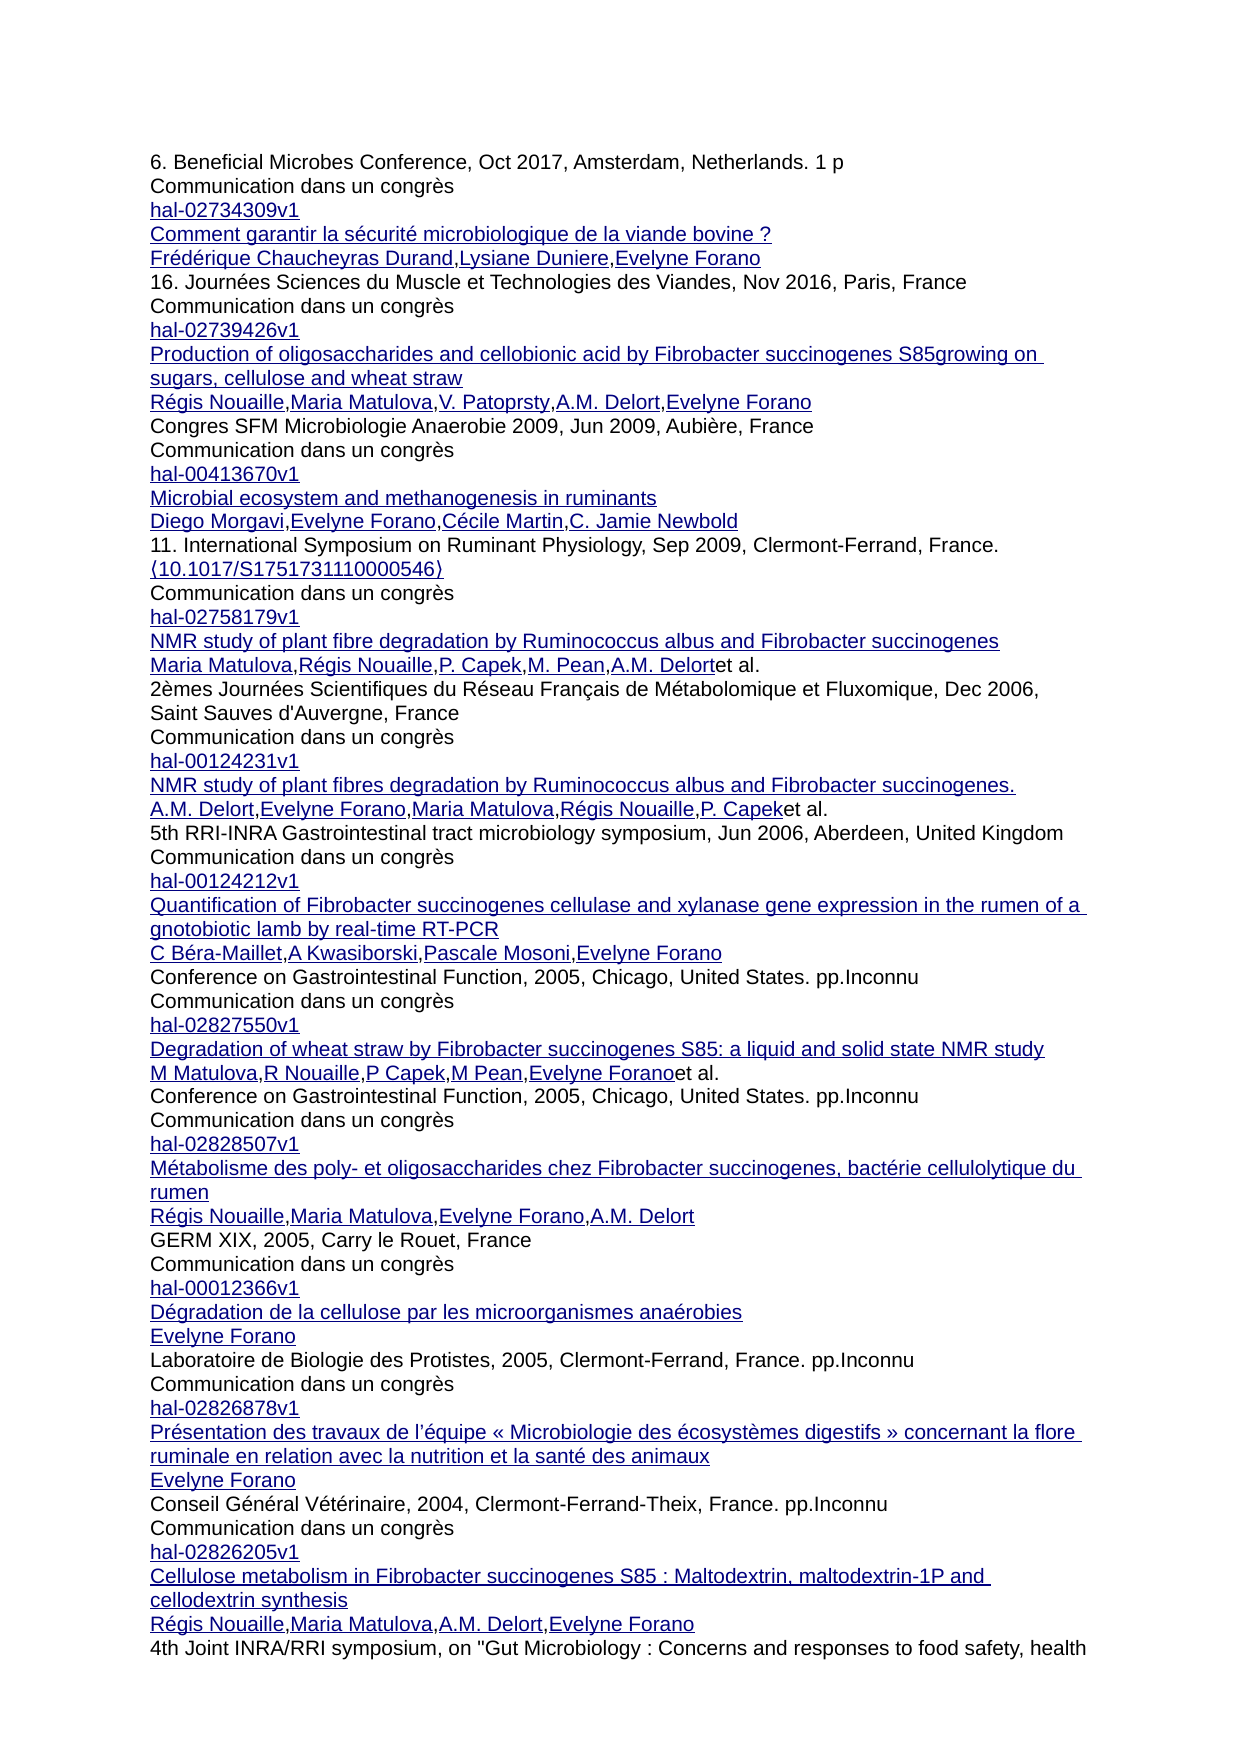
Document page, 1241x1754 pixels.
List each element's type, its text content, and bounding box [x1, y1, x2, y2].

table_cell Cellulose metabolism in Fibrobacter succinogenes S85 : Maltodextrin, maltodextrin-1P and cellodextrin synthesis Régis Nouaille,Maria Matulova,A.M. Delort,Evelyne Forano 4th Joint INRA/RRI symposium, on "Gut Microbiology : Concerns and responses to food safety, health [150, 1564, 1090, 1659]
table_cell Comment garantir la sécurité microbiologique de la viande bovine ? Frédérique Chaucheyras Durand,Lysiane Duniere,Evelyne Forano 16. Journées Sciences du Muscle et Technologies des Viandes, Nov 2016, Paris, France Communication dans un congrès hal-02739426v1 [150, 222, 1090, 342]
table_cell NMR study of plant fibre degradation by Ruminococcus albus and Fibrobacter succinogenes Maria Matulova,Régis Nouaille,P. Capek,M. Pean,A.M. Delortet al. 2èmes Journées Scientifiques du Réseau Français de Métabolomique et Fluxomique, Dec 2006, Saint Sauves d'Auvergne, France Communication dans un congrès hal-00124231v1 [150, 629, 1090, 773]
table_cell Microbial ecosystem and methanogenesis in ruminants Diego Morgavi,Evelyne Forano,Cécile Martin,C. Jamie Newbold 11. International Symposium on Ruminant Physiology, Sep 2009, Clermont-Ferrand, France. ⟨10.1017/S1751731110000546⟩ Communication dans un congrès hal-02758179v1 [150, 485, 1090, 629]
table_cell Présentation des travaux de l’équipe « Microbiologie des écosystèmes digestifs » concernant la flore ruminale en relation avec la nutrition et la santé des animaux Evelyne Forano Conseil Général Vétérinaire, 2004, Clermont-Ferrand-Theix, France. pp.Inconnu Communication dans un congrès hal-02826205v1 [150, 1420, 1090, 1563]
table_cell Quantification of Fibrobacter succinogenes cellulase and xylanase gene expression in the rumen of a gnotobiotic lamb by real-time RT-PCR C Béra-Maillet,A Kwasiborski,Pascale Mosoni,Evelyne Forano Conference on Gastrointestinal Function, 2005, Chicago, United States. pp.Inconnu Communication dans un congrès hal-02827550v1 [150, 893, 1090, 1036]
table_cell Degradation of wheat straw by Fibrobacter succinogenes S85: a liquid and solid state NMR study M Matulova,R Nouaille,P Capek,M Pean,Evelyne Foranoet al. Conference on Gastrointestinal Function, 2005, Chicago, United States. pp.Inconnu Communication dans un congrès hal-02828507v1 [150, 1036, 1090, 1156]
table_cell Métabolisme des poly- et oligosaccharides chez Fibrobacter succinogenes, bactérie cellulolytique du rumen Régis Nouaille,Maria Matulova,Evelyne Forano,A.M. Delort GERM XIX, 2005, Carry le Rouet, France Communication dans un congrès hal-00012366v1 [150, 1156, 1090, 1300]
table_cell Dégradation de la cellulose par les microorganismes anaérobies Evelyne Forano Laboratoire de Biologie des Protistes, 2005, Clermont-Ferrand, France. pp.Inconnu Communication dans un congrès hal-02826878v1 [150, 1300, 1090, 1420]
table_cell NMR study of plant fibres degradation by Ruminococcus albus and Fibrobacter succinogenes. A.M. Delort,Evelyne Forano,Maria Matulova,Régis Nouaille,P. Capeket al. 5th RRI-INRA Gastrointestinal tract microbiology symposium, Jun 2006, Aberdeen, United Kingdom Communication dans un congrès hal-00124212v1 [150, 773, 1090, 893]
table_cell Production of oligosaccharides and cellobionic acid by Fibrobacter succinogenes S85growing on sugars, cellulose and wheat straw Régis Nouaille,Maria Matulova,V. Patoprsty,A.M. Delort,Evelyne Forano Congres SFM Microbiologie Anaerobie 2009, Jun 2009, Aubière, France Communication dans un congrès hal-00413670v1 [150, 342, 1090, 485]
table_cell 6. Beneficial Microbes Conference, Oct 2017, Amsterdam, Netherlands. 1 p Communication dans un congrès hal-02734309v1 [150, 150, 1090, 222]
